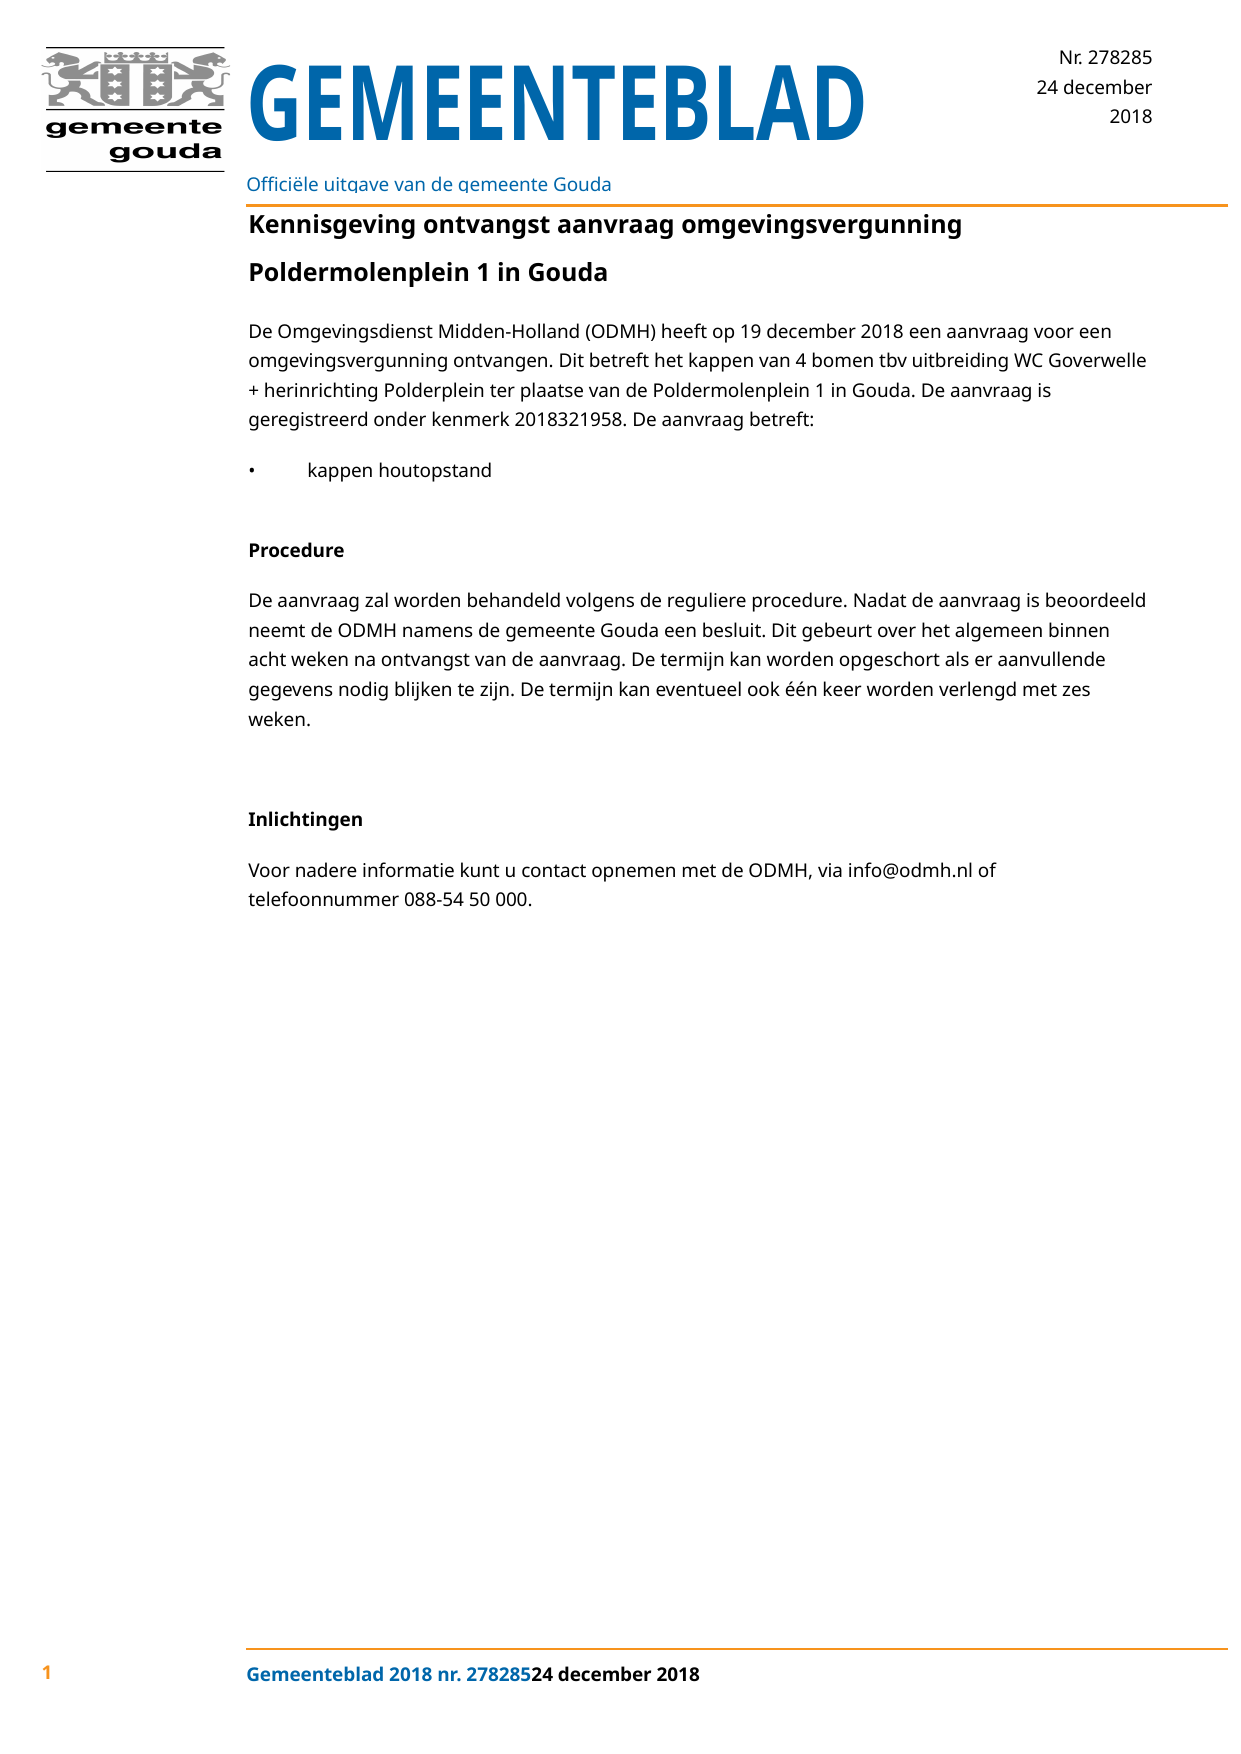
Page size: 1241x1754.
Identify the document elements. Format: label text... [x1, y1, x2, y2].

text De aanvraag zal worden behandeld volgens de reguliere procedure. Nadat de aanvraag is beoordeeld neemt de ODMH namens de gemeente Gouda een besluit. Dit gebeurt over het algemeen binnen acht weken na ontvangst van de aanvraag. De termijn kan worden opgeschort als er aanvullende gegevens nodig blijken te zijn. De termijn kan eventueel ook één keer worden verlengd met zes weken. [248, 587, 1152, 732]
text Procedure [248, 537, 1152, 563]
text De Omgevingsdienst Midden-Holland (ODMH) heeft op 19 december 2018 een aanvraag voor een omgevingsvergunning ontvangen. Dit betreft het kappen van 4 bomen tbv uitbreiding WC Goverwelle + herinrichting Polderplein ter plaatse van de Poldermolenplein 1 in Gouda. De aanvraag is geregistreerd onder kenmerk 2018321958. De aanvraag betreft: [248, 318, 1152, 432]
picture [41, 47, 231, 172]
list kappen houtopstand [248, 457, 1152, 483]
text Inlichtingen [248, 807, 1152, 832]
text Voor nadere informatie kunt u contact opnemen met de ODMH, via info@odmh.nl of telefoonnummer 088-54 50 000. [248, 857, 1152, 912]
text Kennisgeving ontvangst aanvraag omgevingsvergunning Poldermolenplein 1 in Gouda [248, 207, 1152, 288]
